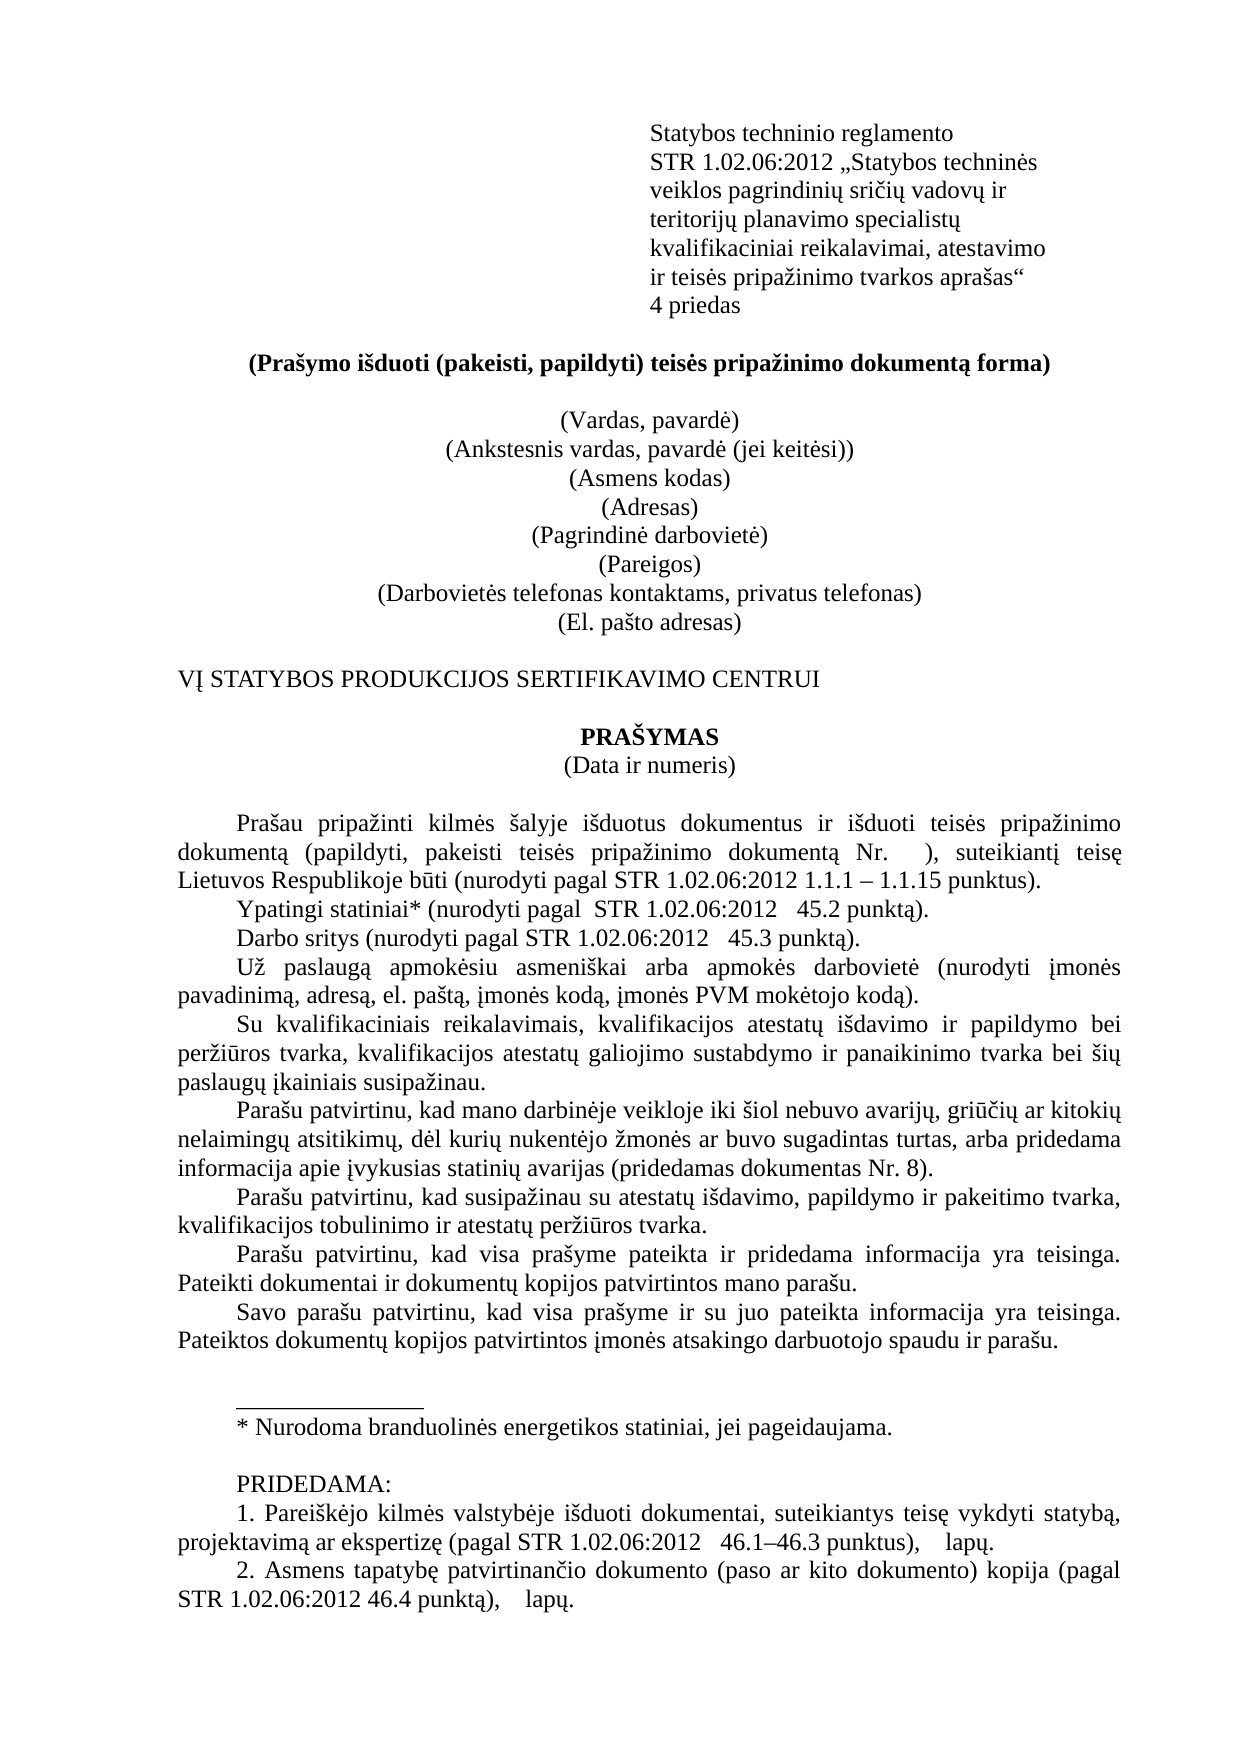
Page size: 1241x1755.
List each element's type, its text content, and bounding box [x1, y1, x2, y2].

text 1. Pareiškėjo kilmės valstybėje išduoti dokumentai, suteikiantys teisę vykdyti statybą, projektavimą ar ekspertizę (pagal STR 1.02.06:2012 46.1–46.3 punktus), lapų. [177, 1498, 1122, 1556]
text (Vardas, pavardė) [177, 406, 1122, 434]
text (Ankstesnis vardas, pavardė (jei keitėsi)) [177, 434, 1122, 463]
text PRAŠYMAS [177, 722, 1122, 751]
text veiklos pagrindinių sričių vadovų ir [649, 176, 1122, 204]
text (Asmens kodas) [177, 463, 1122, 492]
text (Pareigos) [177, 549, 1122, 578]
text teritorijų planavimo specialistų [649, 204, 1122, 233]
text Ypatingi statiniai* (nurodyti pagal STR 1.02.06:2012 45.2 punktą). [177, 894, 1122, 923]
text 4 priedas [649, 291, 1122, 319]
text (Darbovietės telefonas kontaktams, privatus telefonas) [177, 578, 1122, 607]
text Darbo sritys (nurodyti pagal STR 1.02.06:2012 45.3 punktą). [177, 923, 1122, 952]
text (Prašymo išduoti (pakeisti, papildyti) teisės pripažinimo dokumentą forma) [177, 348, 1122, 377]
text Savo parašu patvirtinu, kad visa prašyme ir su juo pateikta informacija yra teisinga. Pateiktos dokumentų kopijos patvirtintos įmonės atsakingo darbuotojo spaudu ir parašu. [177, 1297, 1122, 1354]
text 2. Asmens tapatybę patvirtinančio dokumento (paso ar kito dokumento) kopija (pagal STR 1.02.06:2012 46.4 punktą), lapų. [177, 1556, 1122, 1613]
text kvalifikaciniai reikalavimai, atestavimo [649, 233, 1122, 262]
text Su kvalifikaciniais reikalavimais, kvalifikacijos atestatų išdavimo ir papildymo bei peržiūros tvarka, kvalifikacijos atestatų galiojimo sustabdymo ir panaikinimo tvarka bei šių paslaugų įkainiais susipažinau. [177, 1009, 1122, 1096]
text (Data ir numeris) [177, 751, 1122, 779]
text VĮ Statybos produkcijos sertifikavimo centrui [177, 664, 1122, 693]
text (Adresas) [177, 492, 1122, 521]
text * Nurodoma branduolinės energetikos statiniai, jei pageidaujama. [177, 1412, 1122, 1441]
text (Pagrindinė darbovietė) [177, 521, 1122, 549]
text Parašu patvirtinu, kad susipažinau su atestatų išdavimo, papildymo ir pakeitimo tvarka, kvalifikacijos tobulinimo ir atestatų peržiūros tvarka. [177, 1182, 1122, 1239]
text Parašu patvirtinu, kad visa prašyme pateikta ir pridedama informacija yra teisinga. Pateikti dokumentai ir dokumentų kopijos patvirtintos mano parašu. [177, 1239, 1122, 1297]
text PRIDEDAMA: [177, 1469, 1122, 1498]
text Prašau pripažinti kilmės šalyje išduotus dokumentus ir išduoti teisės pripažinimo dokumentą (papildyti, pakeisti teisės pripažinimo dokumentą Nr. ), suteikiantį teisę Lietuvos Respublikoje būti (nurodyti pagal STR 1.02.06:2012 1.1.1 – 1.1.15 punktus). [177, 808, 1122, 894]
text Parašu patvirtinu, kad mano darbinėje veikloje iki šiol nebuvo avarijų, griūčių ar kitokių nelaimingų atsitikimų, dėl kurių nukentėjo žmonės ar buvo sugadintas turtas, arba pridedama informacija apie įvykusias statinių avarijas (pridedamas dokumentas Nr. 8). [177, 1096, 1122, 1182]
text _______________ [177, 1383, 1122, 1412]
text ir teisės pripažinimo tvarkos aprašas“ [649, 262, 1122, 291]
text (El. pašto adresas) [177, 607, 1122, 636]
text Statybos techninio reglamento [649, 118, 1122, 147]
text Už paslaugą apmokėsiu asmeniškai arba apmokės darbovietė (nurodyti įmonės pavadinimą, adresą, el. paštą, įmonės kodą, įmonės PVM mokėtojo kodą). [177, 952, 1122, 1009]
text STR 1.02.06:2012 „Statybos techninės [649, 147, 1122, 176]
